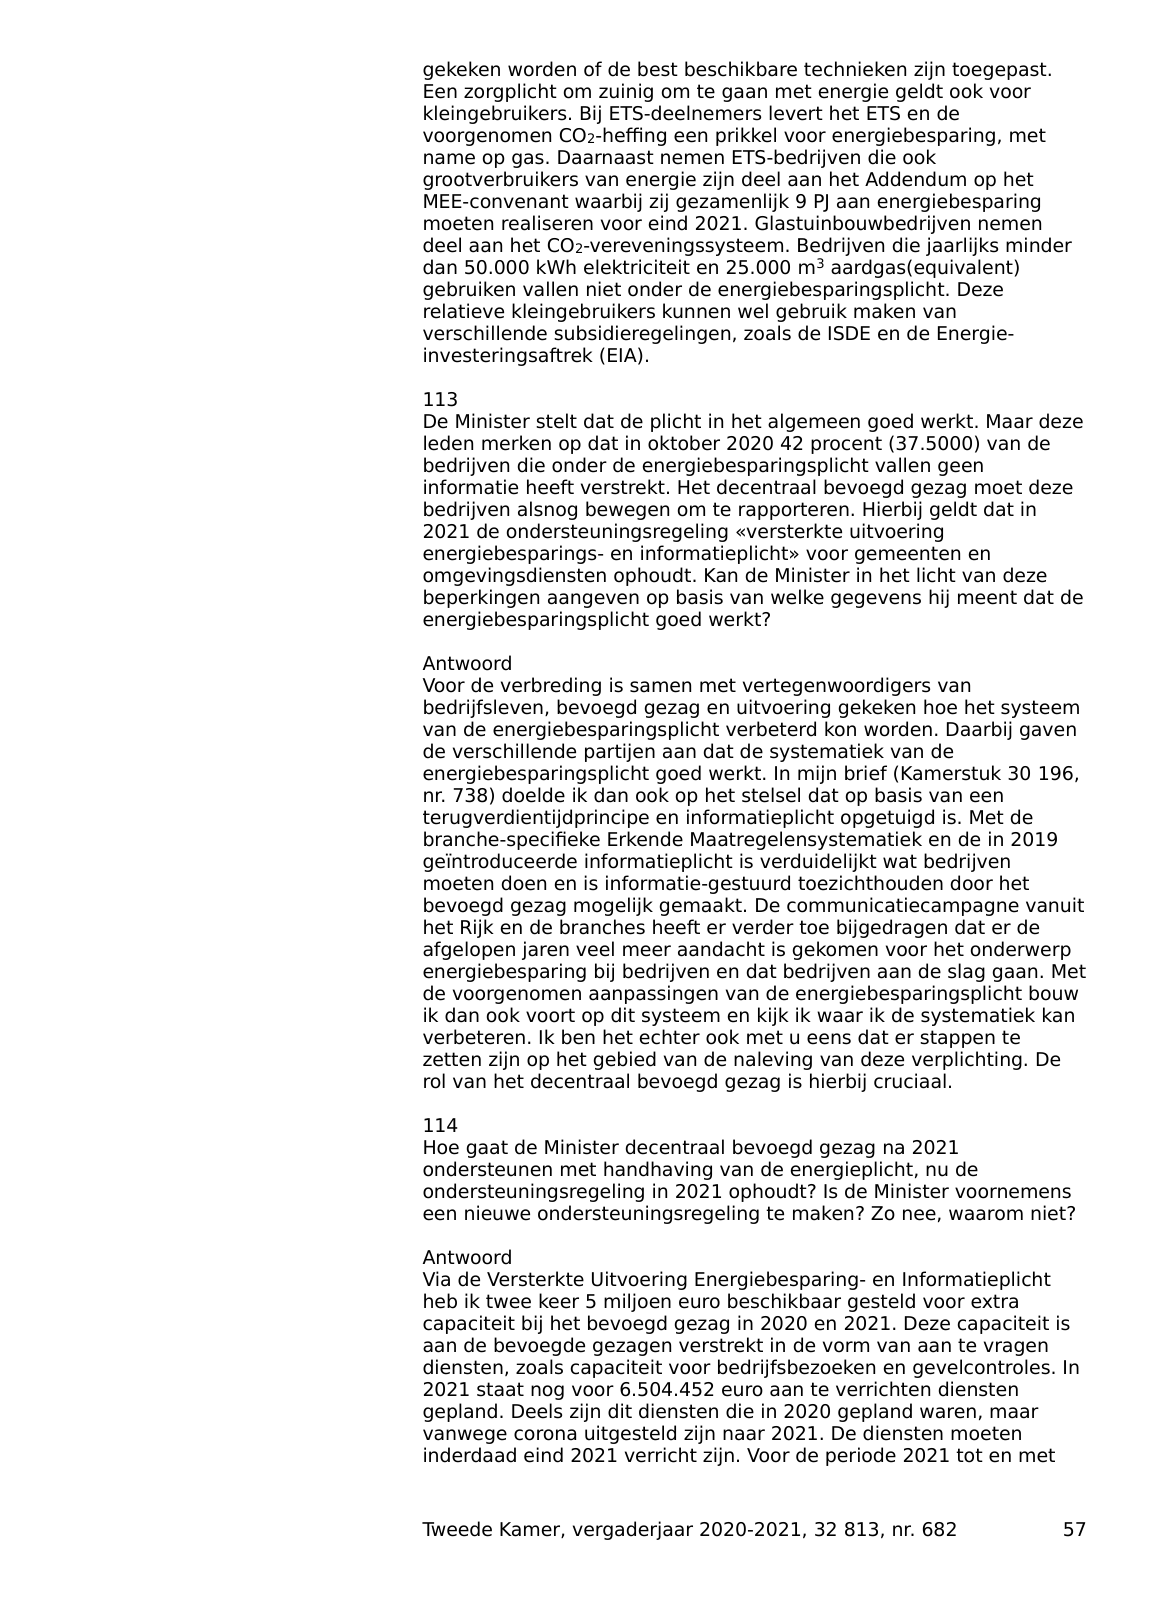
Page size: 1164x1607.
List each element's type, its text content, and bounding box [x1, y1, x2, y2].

text De Minister stelt dat de plicht in het algemeen goed werkt. Maar deze leden merken op dat in oktober 2020 42 procent (37.5000) van de bedrijven die onder de energiebesparingsplicht vallen geen informatie heeft verstrekt. Het decentraal bevoegd gezag moet deze bedrijven alsnog bewegen om te rapporteren. Hierbij geldt dat in 2021 de ondersteuningsregeling «versterkte uitvoering energiebesparings- en informatieplicht» voor gemeenten en omgevingsdiensten ophoudt. Kan de Minister in het licht van deze beperkingen aangeven op basis van welke gegevens hij meent dat de energiebesparingsplicht goed werkt? [422, 411, 1087, 631]
text 114 [422, 1115, 1087, 1137]
text Voor de verbreding is samen met vertegenwoordigers van bedrijfsleven, bevoegd gezag en uitvoering gekeken hoe het systeem van de energiebesparingsplicht verbeterd kon worden. Daarbij gaven de verschillende partijen aan dat de systematiek van de energiebesparingsplicht goed werkt. In mijn brief (Kamerstuk 30 196, nr. 738) doelde ik dan ook op het stelsel dat op basis van een terugverdientijdprincipe en informatieplicht opgetuigd is. Met de branche-specifieke Erkende Maatregelensystematiek en de in 2019 geïntroduceerde informatieplicht is verduidelijkt wat bedrijven moeten doen en is informatie-gestuurd toezichthouden door het bevoegd gezag mogelijk gemaakt. De communicatiecampagne vanuit het Rijk en de branches heeft er verder toe bijgedragen dat er de afgelopen jaren veel meer aandacht is gekomen voor het onderwerp energiebesparing bij bedrijven en dat bedrijven aan de slag gaan. Met de voorgenomen aanpassingen van de energiebesparingsplicht bouw ik dan ook voort op dit systeem en kijk ik waar ik de systematiek kan verbeteren. Ik ben het echter ook met u eens dat er stappen te zetten zijn op het gebied van de naleving van deze verplichting. De rol van het decentraal bevoegd gezag is hierbij cruciaal. [422, 675, 1087, 1092]
text Hoe gaat de Minister decentraal bevoegd gezag na 2021 ondersteunen met handhaving van de energieplicht, nu de ondersteuningsregeling in 2021 ophoudt? Is de Minister voornemens een nieuwe ondersteuningsregeling te maken? Zo nee, waarom niet? [422, 1137, 1087, 1224]
text 113 [422, 389, 1087, 411]
text gekeken worden of de best beschikbare technieken zijn toegepast. Een zorgplicht om zuinig om te gaan met energie geldt ook voor kleingebruikers. Bij ETS-deelnemers levert het ETS en de voorgenomen CO2-heffing een prikkel voor energiebesparing, met name op gas. Daarnaast nemen ETS-bedrijven die ook grootverbruikers van energie zijn deel aan het Addendum op het MEE-convenant waarbij zij gezamenlijk 9 PJ aan energiebesparing moeten realiseren voor eind 2021. Glastuinbouwbedrijven nemen deel aan het CO2-vereveningssysteem. Bedrijven die jaarlijks minder dan 50.000 kWh elektriciteit en 25.000 m3 aardgas(equivalent) gebruiken vallen niet onder de energiebesparingsplicht. Deze relatieve kleingebruikers kunnen wel gebruik maken van verschillende subsidieregelingen, zoals de ISDE en de Energie-investeringsaftrek (EIA). [422, 59, 1087, 367]
text Via de Versterkte Uitvoering Energiebesparing- en Informatieplicht heb ik twee keer 5 miljoen euro beschikbaar gesteld voor extra capaciteit bij het bevoegd gezag in 2020 en 2021. Deze capaciteit is aan de bevoegde gezagen verstrekt in de vorm van aan te vragen diensten, zoals capaciteit voor bedrijfsbezoeken en gevelcontroles. In 2021 staat nog voor 6.504.452 euro aan te verrichten diensten gepland. Deels zijn dit diensten die in 2020 gepland waren, maar vanwege corona uitgesteld zijn naar 2021. De diensten moeten inderdaad eind 2021 verricht zijn. Voor de periode 2021 tot en met [422, 1269, 1087, 1467]
text Antwoord [422, 653, 1087, 675]
text Antwoord [422, 1247, 1087, 1269]
